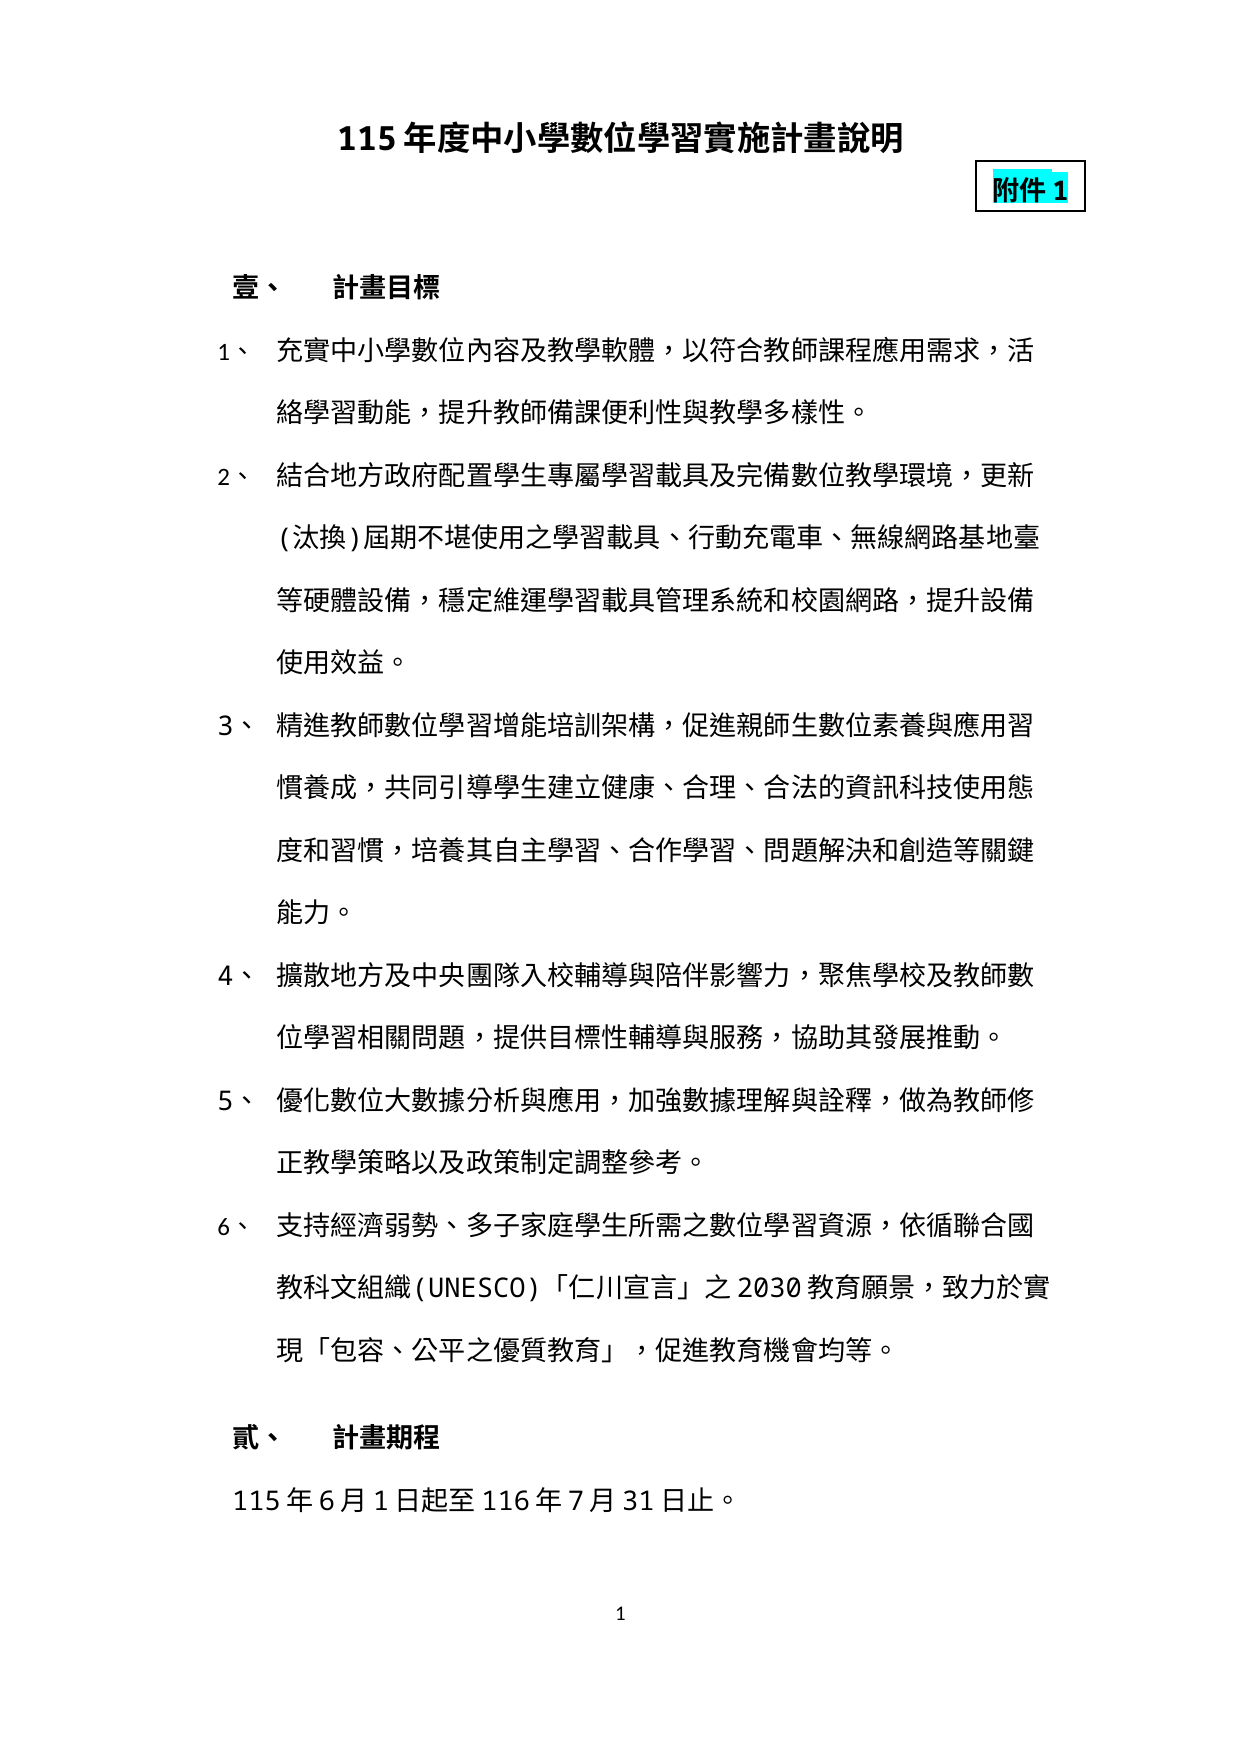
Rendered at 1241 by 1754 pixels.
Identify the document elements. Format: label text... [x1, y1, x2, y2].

text 115年6月1日起至116年7月31日止。 [232, 1457, 1053, 1519]
list 擴散地方及中央團隊入校輔導與陪伴影響力，聚焦學校及教師數位學習相關問題，提供目標性輔導與服務，協助其發展推動。 [217, 932, 1053, 1057]
text 115年度中小學數位學習實施計畫說明 [187, 94, 1053, 157]
text 附件1 [992, 169, 1069, 203]
list 計畫期程 [232, 1394, 1053, 1457]
list 優化數位大數據分析與應用，加強數據理解與詮釋，做為教師修正教學策略以及政策制定調整參考。 [217, 1057, 1053, 1182]
list 計畫目標 [232, 244, 1053, 307]
text [977, 162, 1084, 210]
list 精進教師數位學習增能培訓架構，促進親師生數位素養與應用習慣養成，共同引導學生建立健康、合理、合法的資訊科技使用態度和習慣，培養其自主學習、合作學習、問題解決和創造等關鍵能力。 [217, 682, 1053, 932]
list 充實中小學數位內容及教學軟體，以符合教師課程應用需求，活絡學習動能，提升教師備課便利性與教學多樣性。 [217, 307, 1053, 432]
list 支持經濟弱勢、多子家庭學生所需之數位學習資源，依循聯合國教科文組織(UNESCO)「仁川宣言」之2030教育願景，致力於實現「包容、公平之優質教育」，促進教育機會均等。 [217, 1182, 1053, 1369]
list 結合地方政府配置學生專屬學習載具及完備數位教學環境，更新(汰換)屆期不堪使用之學習載具、行動充電車、無線網路基地臺等硬體設備，穩定維運學習載具管理系統和校園網路，提升設備使用效益。 [217, 432, 1053, 682]
